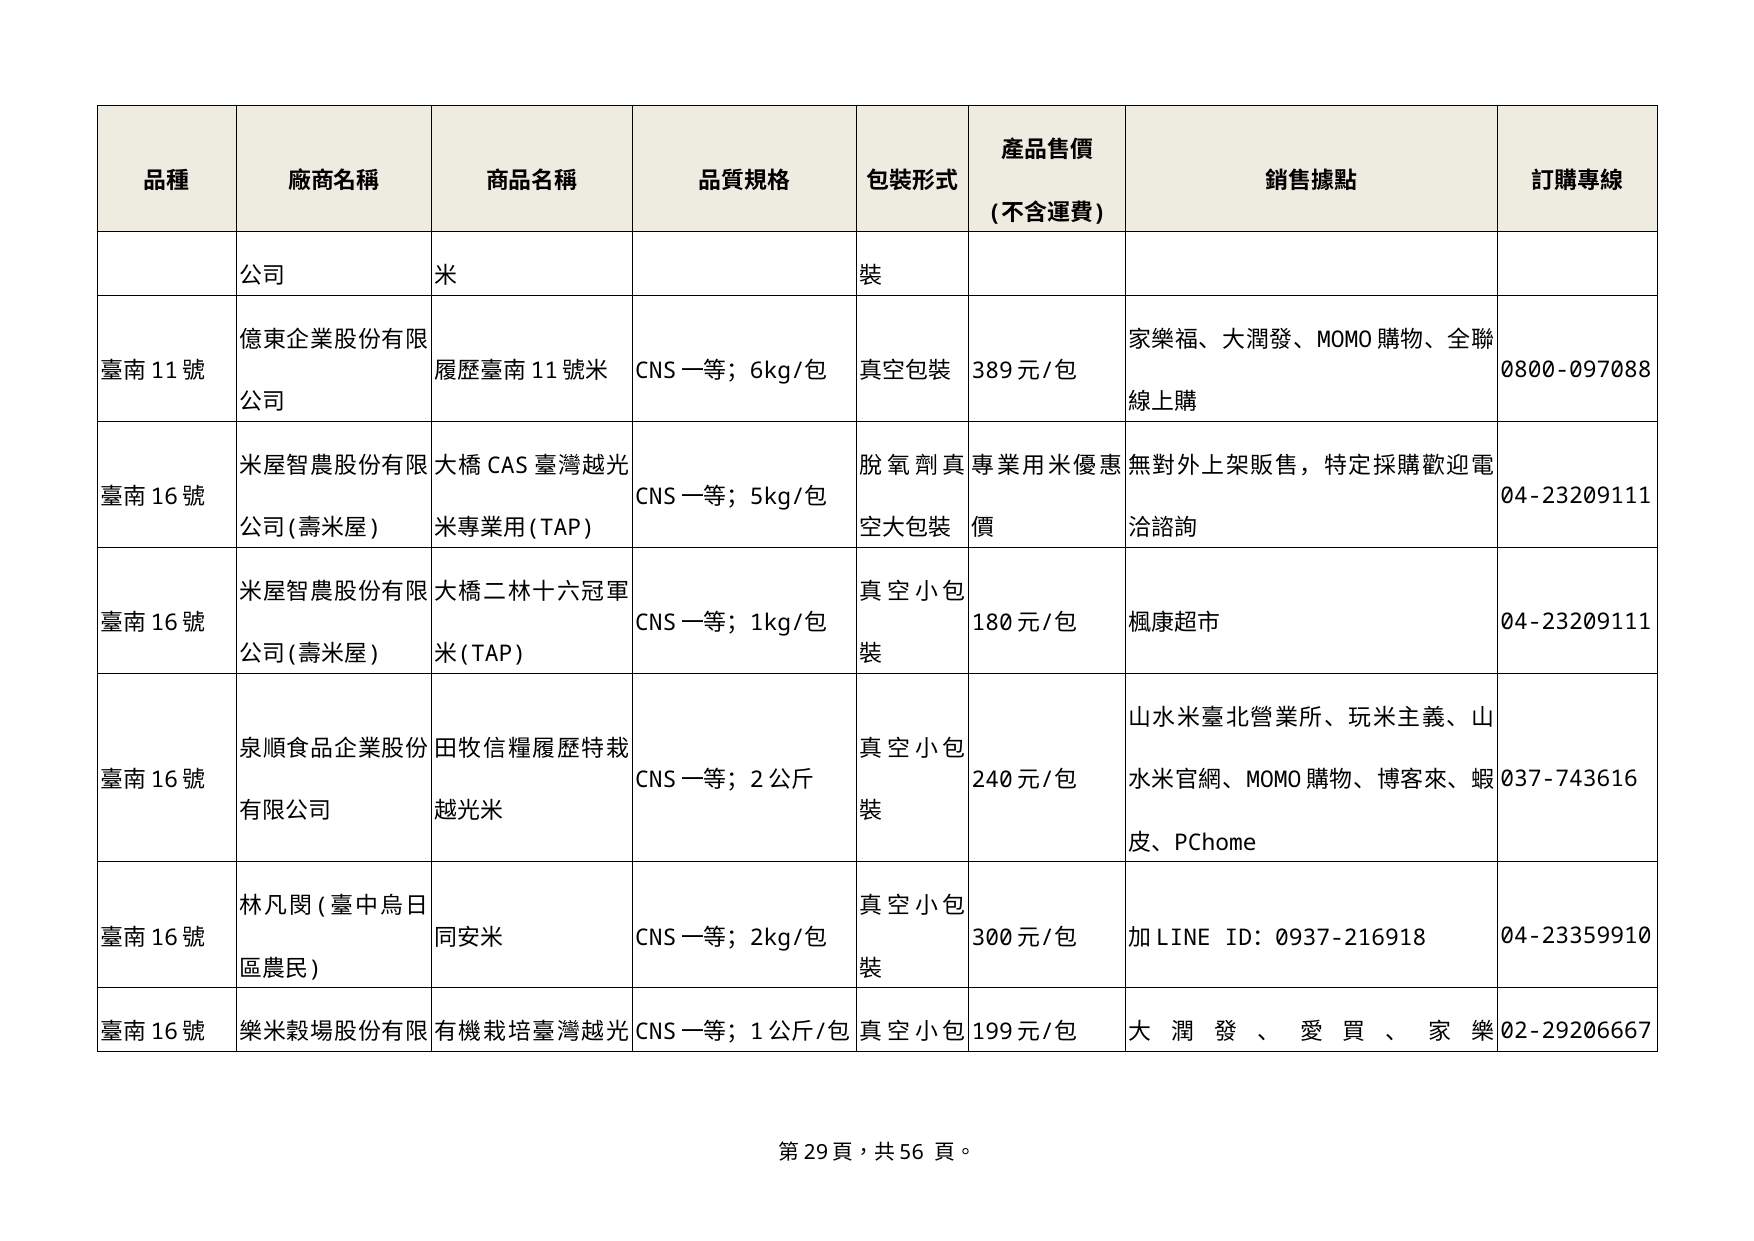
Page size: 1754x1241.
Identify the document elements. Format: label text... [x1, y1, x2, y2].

table_cell 楓康超市 [1126, 548, 1497, 673]
table_cell 臺南16號 [98, 548, 236, 673]
table_cell 180元/包 [969, 548, 1125, 673]
table_cell 億東企業股份有限公司 [237, 296, 431, 421]
table_cell 臺南16號 [98, 422, 236, 547]
table_cell [98, 232, 236, 294]
table_cell 加LINE ID：0937-216918 [1126, 862, 1497, 987]
table_cell 04-23359910 [1498, 862, 1657, 987]
table_header 產品售價 (不含運費) [969, 106, 1125, 231]
table_header 品種 [98, 106, 236, 231]
table_cell [1498, 232, 1657, 294]
table_cell 履歷臺南11號米 [432, 296, 632, 421]
table_cell 臺南16號 [98, 862, 236, 987]
table_cell [969, 232, 1125, 294]
table_cell 專業用米優惠價 [969, 422, 1125, 547]
table_cell 199元/包 [969, 988, 1125, 1051]
table_cell 米屋智農股份有限公司(壽米屋) [237, 548, 431, 673]
table_cell CNS一等；1公斤/包 [633, 988, 856, 1051]
table_cell 臺南16號 [98, 988, 236, 1051]
table_cell CNS一等；2kg/包 [633, 862, 856, 987]
table_cell 0800-097088 [1498, 296, 1657, 421]
table_cell 大潤發、愛買、家樂 [1126, 988, 1497, 1051]
table_cell 真空包裝 [857, 296, 968, 421]
table_cell 米屋智農股份有限公司(壽米屋) [237, 422, 431, 547]
table_cell [1126, 232, 1497, 294]
table_cell 真空小包 [857, 988, 968, 1051]
table_cell 山水米臺北營業所、玩米主義、山水米官網、MOMO購物、博客來、蝦皮、PChome [1126, 674, 1497, 861]
table_cell [633, 232, 856, 294]
table_cell 真空小包裝 [857, 862, 968, 987]
table_cell 240元/包 [969, 674, 1125, 861]
table_cell 大橋CAS臺灣越光米專業用(TAP) [432, 422, 632, 547]
table_cell 樂米穀場股份有限 [237, 988, 431, 1051]
table_cell 037-743616 [1498, 674, 1657, 861]
table_header 銷售據點 [1126, 106, 1497, 231]
table_header 商品名稱 [432, 106, 632, 231]
table_cell 公司 [237, 232, 431, 294]
table_header 品質規格 [633, 106, 856, 231]
table_cell 泉順食品企業股份有限公司 [237, 674, 431, 861]
table_cell 臺南16號 [98, 674, 236, 861]
table_cell 04-23209111 [1498, 548, 1657, 673]
table_cell CNS一等；2公斤 [633, 674, 856, 861]
table_cell CNS一等；5kg/包 [633, 422, 856, 547]
table_header 包裝形式 [857, 106, 968, 231]
table_cell 米 [432, 232, 632, 294]
table_cell 家樂福、大潤發、MOMO購物、全聯線上購 [1126, 296, 1497, 421]
table_cell 有機栽培臺灣越光 [432, 988, 632, 1051]
table_cell 裝 [857, 232, 968, 294]
table_cell 臺南11號 [98, 296, 236, 421]
table_header 訂購專線 [1498, 106, 1657, 231]
table_cell 田牧信糧履歷特栽越光米 [432, 674, 632, 861]
table_cell 真空小包裝 [857, 548, 968, 673]
table_cell 04-23209111 [1498, 422, 1657, 547]
table_cell 脫氧劑真空大包裝 [857, 422, 968, 547]
table_cell CNS一等；1kg/包 [633, 548, 856, 673]
table_cell CNS一等；6kg/包 [633, 296, 856, 421]
table_cell 無對外上架販售，特定採購歡迎電洽諮詢 [1126, 422, 1497, 547]
table_cell 389元/包 [969, 296, 1125, 421]
table_cell 真空小包裝 [857, 674, 968, 861]
table_cell 同安米 [432, 862, 632, 987]
table_cell 02-29206667 [1498, 988, 1657, 1051]
table_cell 300元/包 [969, 862, 1125, 987]
table_header 廠商名稱 [237, 106, 431, 231]
table_cell 大橋二林十六冠軍米(TAP) [432, 548, 632, 673]
table_cell 林凡閔(臺中烏日區農民) [237, 862, 431, 987]
